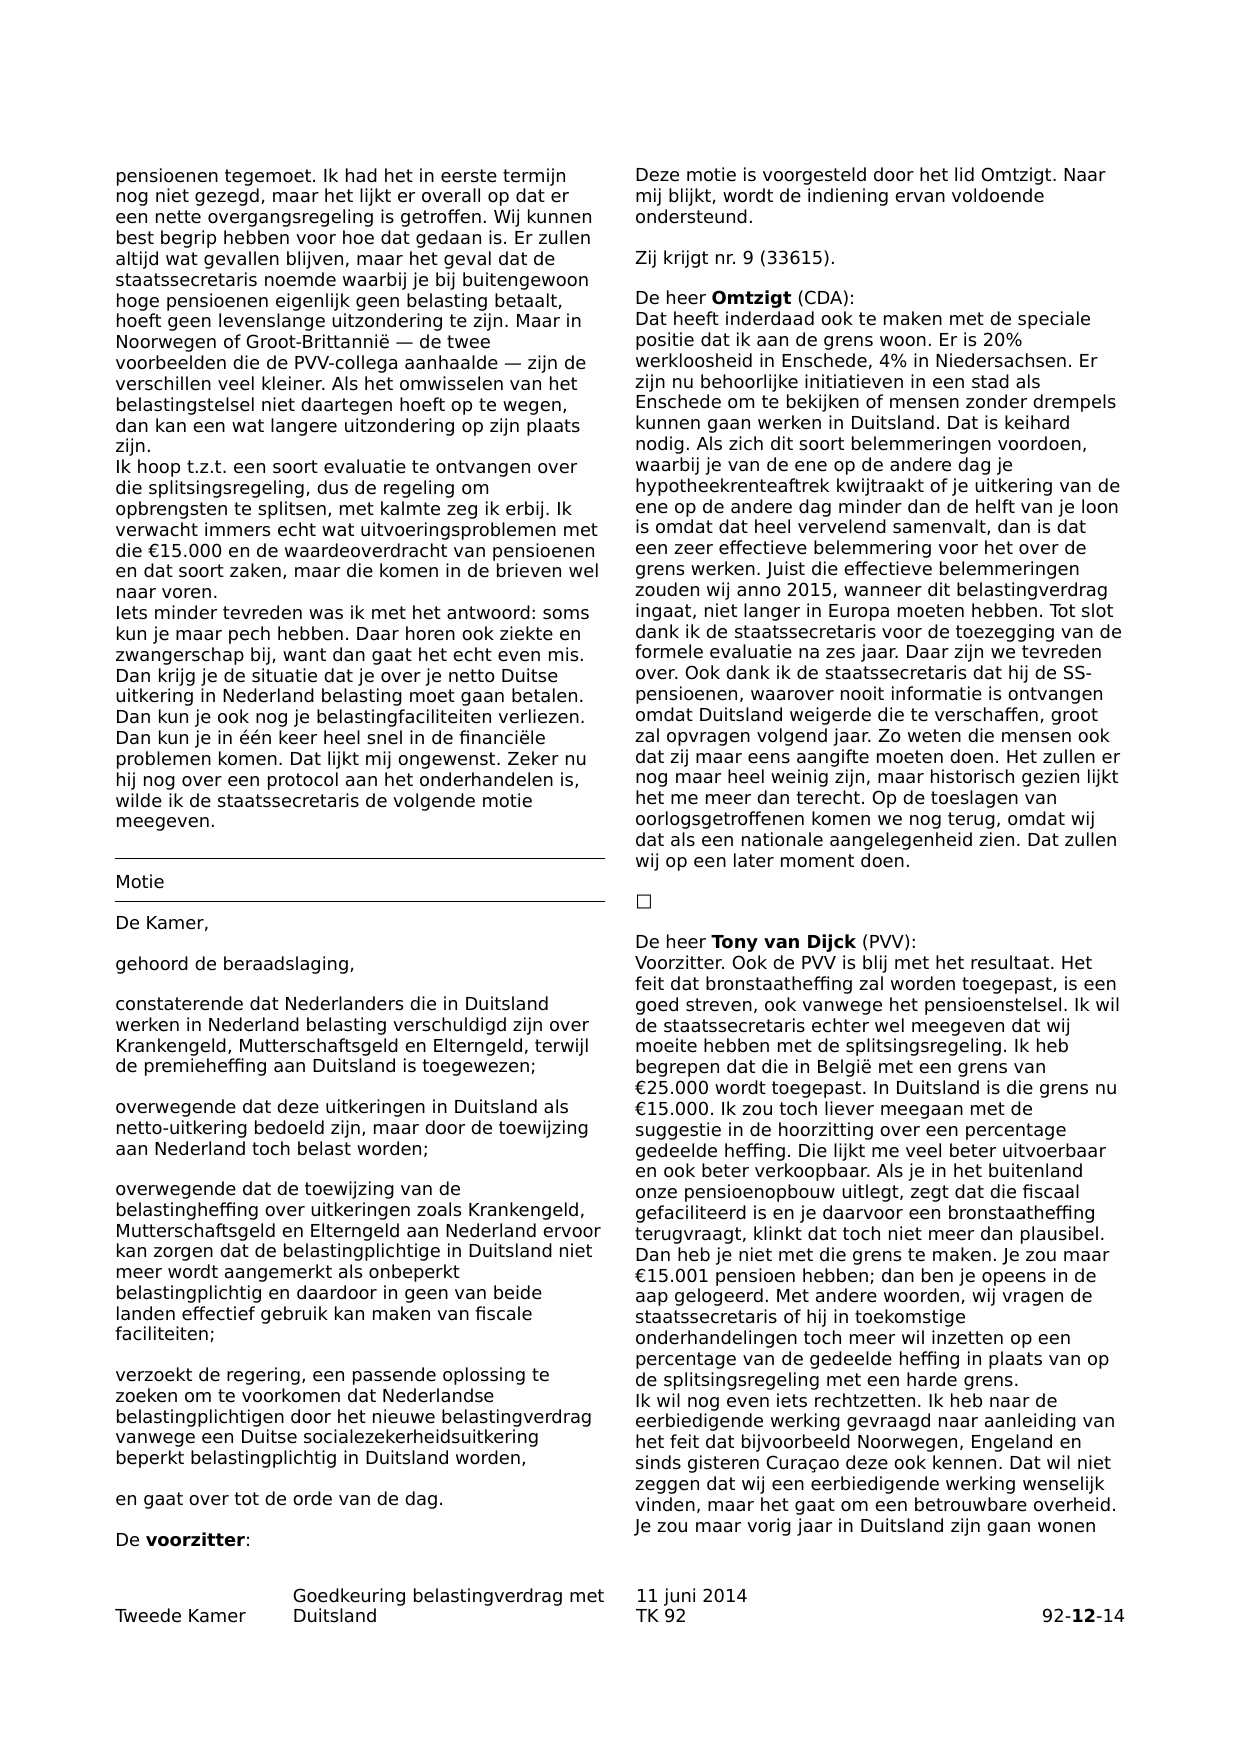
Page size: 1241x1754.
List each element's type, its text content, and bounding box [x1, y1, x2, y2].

text Voorzitter. Ook de PVV is blij met het resultaat. Het feit dat bronstaatheffing zal worden toegepast, is een goed streven, ook vanwege het pensioenstelsel. Ik wil de staatssecretaris echter wel meegeven dat wij moeite hebben met de splitsingsregeling. Ik heb begrepen dat die in België met een grens van €25.000 wordt toegepast. In Duitsland is die grens nu €15.000. Ik zou toch liever meegaan met de suggestie in de hoorzitting over een percentage gedeelde heffing. Die lijkt me veel beter uitvoerbaar en ook beter verkoopbaar. Als je in het buitenland onze pensioenopbouw uitlegt, zegt dat die fiscaal gefaciliteerd is en je daarvoor een bronstaatheffing terugvraagt, klinkt dat toch niet meer dan plausibel. Dan heb je niet met die grens te maken. Je zou maar €15.001 pensioen hebben; dan ben je opeens in de aap gelogeerd. Met andere woorden, wij vragen de staatssecretaris of hij in toekomstige onderhandelingen toch meer wil inzetten op een percentage van de gedeelde heffing in plaats van op de splitsingsregeling met een harde grens. [635, 953, 1125, 1390]
text verzoekt de regering, een passende oplossing te zoeken om te voorkomen dat Nederlandse belastingplichtigen door het nieuwe belastingverdrag vanwege een Duitse socialezekerheidsuitkering beperkt belastingplichtig in Duitsland worden, [115, 1365, 605, 1469]
text gehoord de beraadslaging, [115, 953, 605, 974]
text De heer Omtzigt (CDA): [635, 288, 1125, 309]
text De voorzitter: [115, 1529, 605, 1550]
text ⬜ [635, 891, 1125, 912]
text Iets minder tevreden was ik met het antwoord: soms kun je maar pech hebben. Daar horen ook ziekte en zwangerschap bij, want dan gaat het echt even mis. Dan krijg je de situatie dat je over je netto Duitse uitkering in Nederland belasting moet gaan betalen. Dan kun je ook nog je belastingfaciliteiten verliezen. Dan kun je in één keer heel snel in de financiële problemen komen. Dat lijkt mij ongewenst. Zeker nu hij nog over een protocol aan het onderhandelen is, wilde ik de staatssecretaris de volgende motie meegeven. [115, 603, 605, 832]
text overwegende dat de toewijzing van de belastingheffing over uitkeringen zoals Krankengeld, Mutterschaftsgeld en Elterngeld aan Nederland ervoor kan zorgen dat de belastingplichtige in Duitsland niet meer wordt aangemerkt als onbeperkt belastingplichtig en daardoor in geen van beide landen effectief gebruik kan maken van fiscale faciliteiten; [115, 1179, 605, 1345]
text Ik hoop t.z.t. een soort evaluatie te ontvangen over die splitsingsregeling, dus de regeling om opbrengsten te splitsen, met kalmte zeg ik erbij. Ik verwacht immers echt wat uitvoeringsproblemen met die €15.000 en de waardeoverdracht van pensioenen en dat soort zaken, maar die komen in de brieven wel naar voren. [115, 457, 605, 603]
text Dat heeft inderdaad ook te maken met de speciale positie dat ik aan de grens woon. Er is 20% werkloosheid in Enschede, 4% in Niedersachsen. Er zijn nu behoorlijke initiatieven in een stad als Enschede om te bekijken of mensen zonder drempels kunnen gaan werken in Duitsland. Dat is keihard nodig. Als zich dit soort belemmeringen voordoen, waarbij je van de ene op de andere dag je hypotheekrenteaftrek kwijtraakt of je uitkering van de ene op de andere dag minder dan de helft van je loon is omdat dat heel vervelend samenvalt, dan is dat een zeer effectieve belemmering voor het over de grens werken. Juist die effectieve belemmeringen zouden wij anno 2015, wanneer dit belastingverdrag ingaat, niet langer in Europa moeten hebben. Tot slot dank ik de staatssecretaris voor de toezegging van de formele evaluatie na zes jaar. Daar zijn we tevreden over. Ook dank ik de staatssecretaris dat hij de SS-pensioenen, waarover nooit informatie is ontvangen omdat Duitsland weigerde die te verschaffen, groot zal opvragen volgend jaar. Zo weten die mensen ook dat zij maar eens aangifte moeten doen. Het zullen er nog maar heel weinig zijn, maar historisch gezien lijkt het me meer dan terecht. Op de toeslagen van oorlogsgetroffenen komen we nog terug, omdat wij dat als een nationale aangelegenheid zien. Dat zullen wij op een later moment doen. [635, 309, 1125, 871]
text overwegende dat deze uitkeringen in Duitsland als netto-uitkering bedoeld zijn, maar door de toewijzing aan Nederland toch belast worden; [115, 1097, 605, 1159]
text Deze motie is voorgesteld door het lid Omtzigt. Naar mij blijkt, wordt de indiening ervan voldoende ondersteund. [635, 165, 1125, 227]
text Motie [115, 872, 605, 893]
text De Kamer, [115, 913, 605, 933]
text Zij krijgt nr. 9 (33615). [635, 247, 1125, 268]
text Ik wil nog even iets rechtzetten. Ik heb naar de eerbiedigende werking gevraagd naar aanleiding van het feit dat bijvoorbeeld Noorwegen, Engeland en sinds gisteren Curaçao deze ook kennen. Dat wil niet zeggen dat wij een eerbiedigende werking wenselijk vinden, maar het gaat om een betrouwbare overheid. Je zou maar vorig jaar in Duitsland zijn gaan wonen [635, 1390, 1125, 1536]
text De heer Tony van Dijck (PVV): [635, 932, 1125, 953]
text pensioenen tegemoet. Ik had het in eerste termijn nog niet gezegd, maar het lijkt er overall op dat er een nette overgangsregeling is getroffen. Wij kunnen best begrip hebben voor hoe dat gedaan is. Er zullen altijd wat gevallen blijven, maar het geval dat de staatssecretaris noemde waarbij je bij buitengewoon hoge pensioenen eigenlijk geen belasting betaalt, hoeft geen levenslange uitzondering te zijn. Maar in Noorwegen of Groot-Brittannië — de twee voorbeelden die de PVV-collega aanhaalde — zijn de verschillen veel kleiner. Als het omwisselen van het belastingstelsel niet daartegen hoeft op te wegen, dan kan een wat langere uitzondering op zijn plaats zijn. [115, 165, 605, 457]
text constaterende dat Nederlanders die in Duitsland werken in Nederland belasting verschuldigd zijn over Krankengeld, Mutterschaftsgeld en Elterngeld, terwijl de premieheffing aan Duitsland is toegewezen; [115, 994, 605, 1077]
text en gaat over tot de orde van de dag. [115, 1489, 605, 1509]
